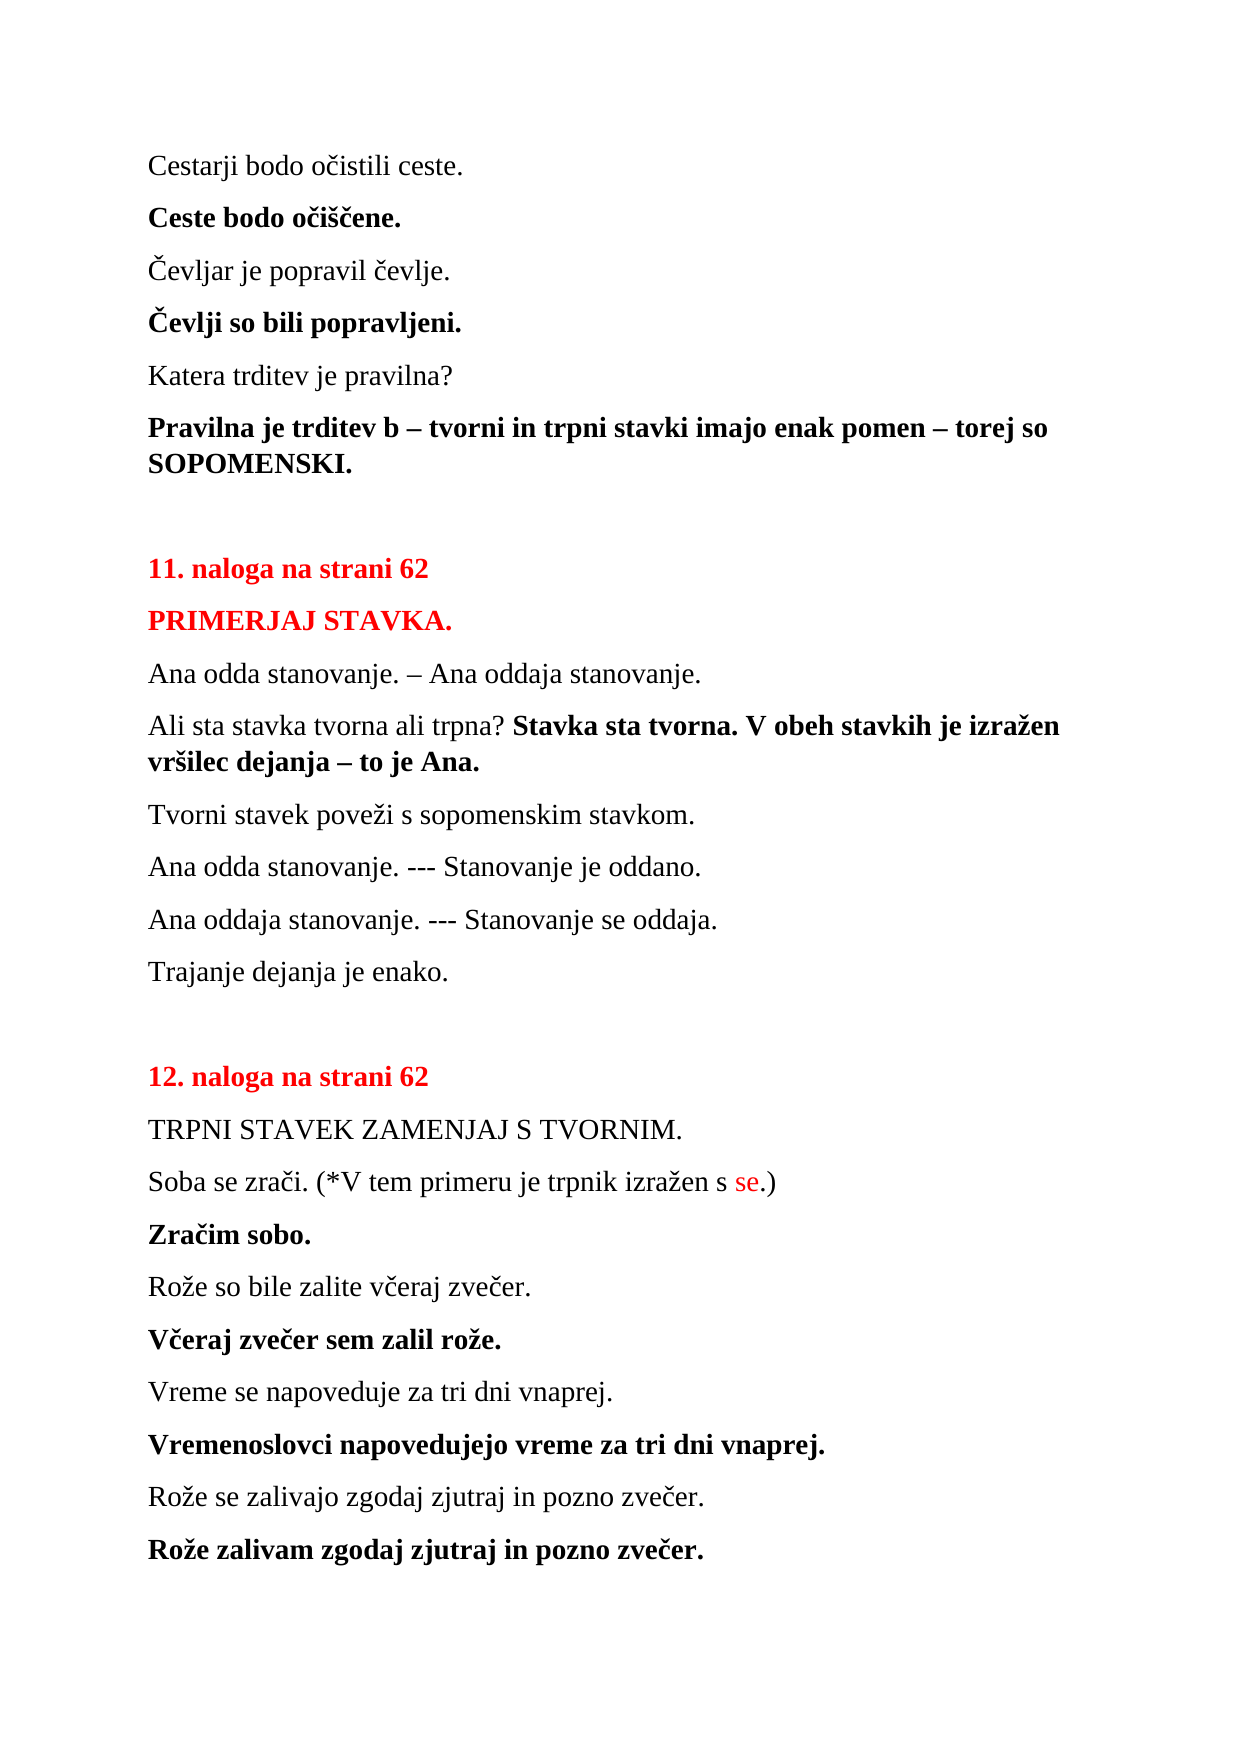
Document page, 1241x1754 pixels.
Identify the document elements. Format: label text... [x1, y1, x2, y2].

text 11. naloga na strani 62 [148, 551, 1093, 584]
text Katera trditev je pravilna? [148, 358, 1093, 391]
text Rože se zalivajo zgodaj zjutraj in pozno zvečer. [148, 1479, 1093, 1513]
text Tvorni stavek poveži s sopomenskim stavkom. [148, 797, 1093, 830]
text Ceste bodo očiščene. [148, 200, 1093, 234]
text Cestarji bodo očistili ceste. [148, 148, 1093, 181]
text Soba se zrači. (*V tem primeru je trpnik izražen s se.) [148, 1164, 1093, 1198]
text Vreme se napoveduje za tri dni vnaprej. [148, 1374, 1093, 1408]
text Ana oddaja stanovanje. --- Stanovanje se oddaja. [148, 902, 1093, 935]
text Rože zalivam zgodaj zjutraj in pozno zvečer. [148, 1532, 1093, 1565]
text Ali sta stavka tvorna ali trpna? Stavka sta tvorna. V obeh stavkih je izražen vršilec dejanja – to je Ana. [148, 708, 1093, 778]
text Včeraj zvečer sem zalil rože. [148, 1322, 1093, 1355]
text Ana odda stanovanje. --- Stanovanje je oddano. [148, 849, 1093, 883]
text PRIMERJAJ STAVKA. [148, 603, 1093, 637]
text TRPNI STAVEK ZAMENJAJ S TVORNIM. [148, 1112, 1093, 1145]
text 12. naloga na strani 62 [148, 1059, 1093, 1093]
text Pravilna je trditev b – tvorni in trpni stavki imajo enak pomen – torej so SOPOMENSKI. [148, 410, 1093, 479]
text Trajanje dejanja je enako. [148, 954, 1093, 988]
text Rože so bile zalite včeraj zvečer. [148, 1269, 1093, 1303]
text Ana odda stanovanje. – Ana oddaja stanovanje. [148, 656, 1093, 689]
text Čevljar je popravil čevlje. [148, 253, 1093, 286]
text Vremenoslovci napovedujejo vreme za tri dni vnaprej. [148, 1427, 1093, 1460]
text Čevlji so bili popravljeni. [148, 305, 1093, 339]
text Zračim sobo. [148, 1217, 1093, 1250]
